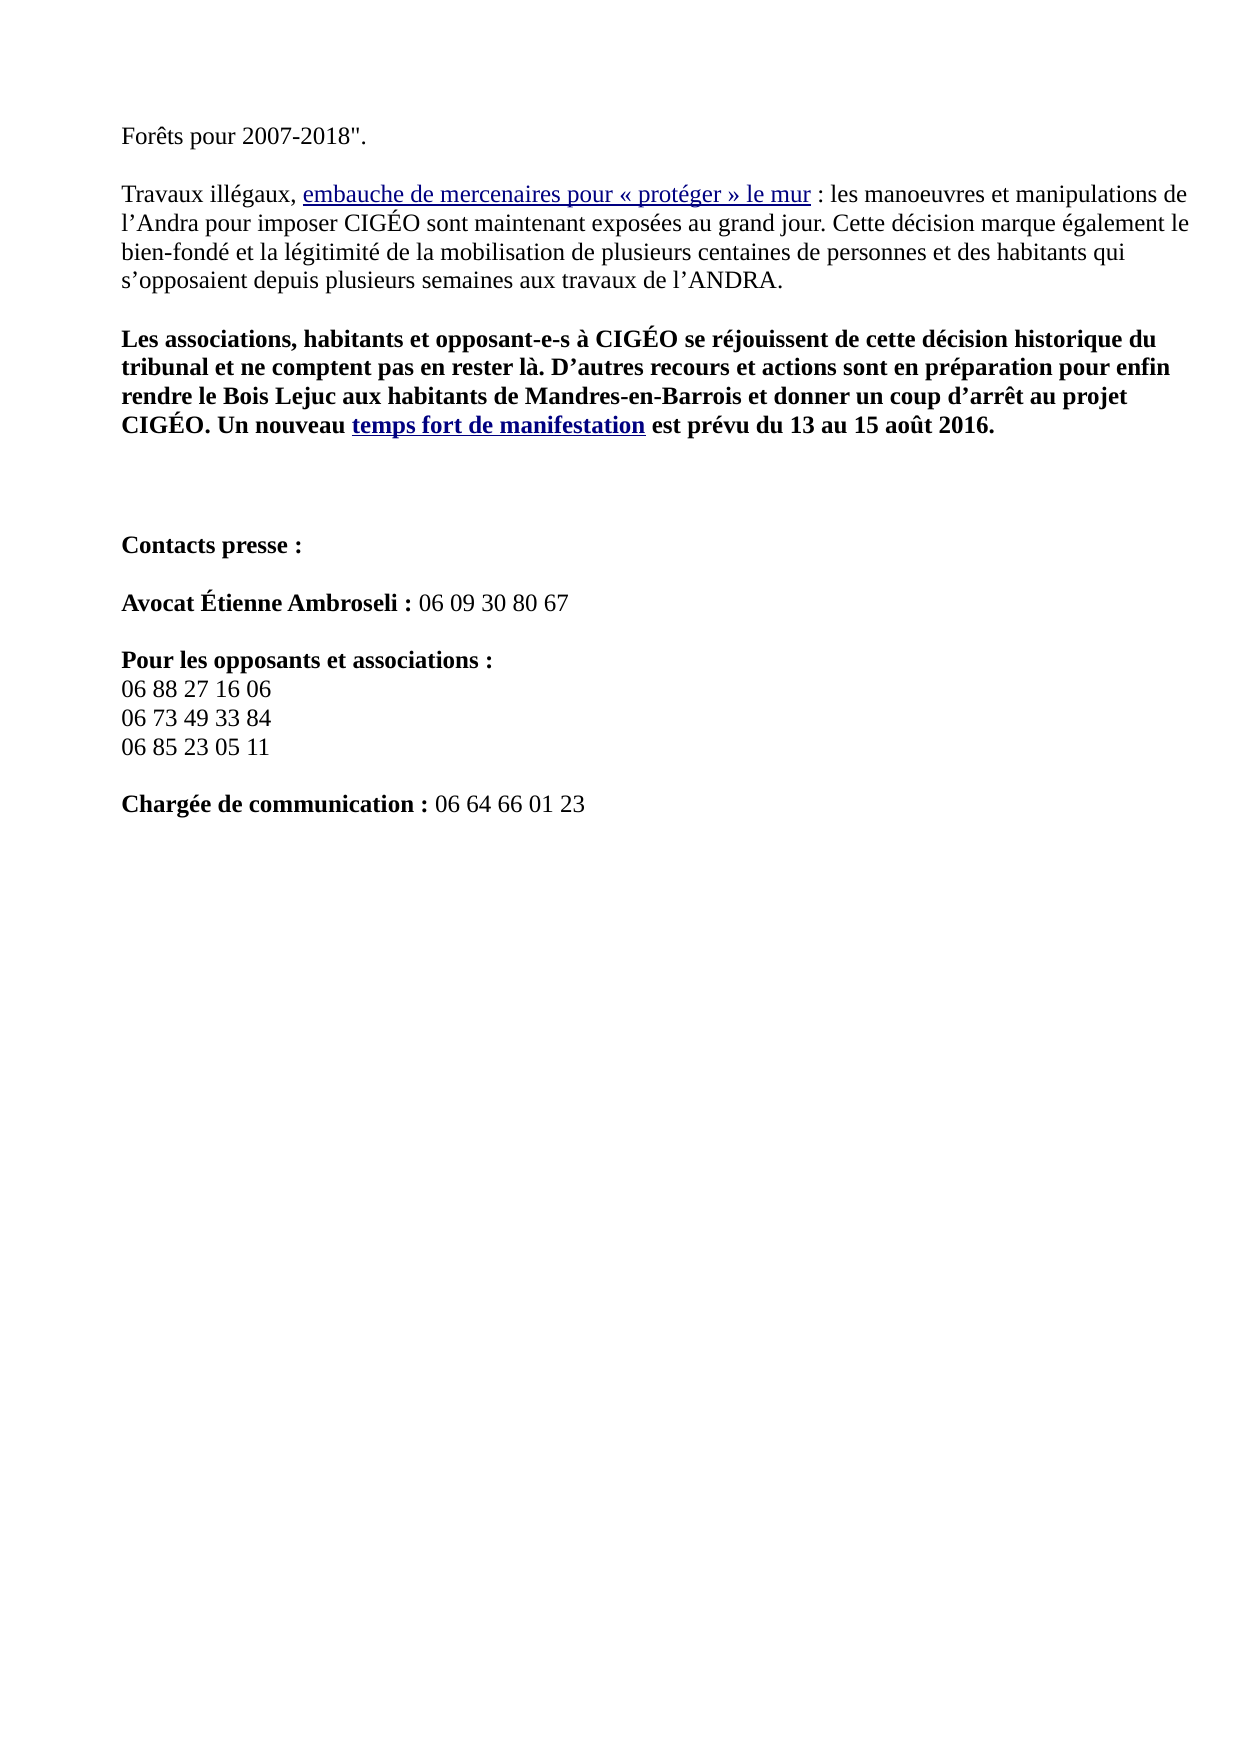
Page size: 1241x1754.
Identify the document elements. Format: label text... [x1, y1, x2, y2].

table_cell Forêts pour 2007-2018". Travaux illégaux, embauche de mercenaires pour « protéger » le mur : les manoeuvres et manipulations de l’Andra pour imposer CIGÉO sont maintenant exposées au grand jour. Cette décision marque également le bien-fondé et la légitimité de la mobilisation de plusieurs centaines de personnes et des habitants qui s’opposaient depuis plusieurs semaines aux travaux de l’ANDRA. Les associations, habitants et opposant-e-s à CIGÉO se réjouissent de cette décision historique du tribunal et ne comptent pas en rester là. D’autres recours et actions sont en préparation pour enfin rendre le Bois Lejuc aux habitants de Mandres-en-Barrois et donner un coup d’arrêt au projet CIGÉO. Un nouveau temps fort de manifestation est prévu du 13 au 15 août 2016. Contacts presse : Avocat Étienne Ambroseli : 06 09 30 80 67 Pour les opposants et associations : 06 88 27 16 06 06 73 49 33 84 06 85 23 05 11 Chargée de communication : 06 64 66 01 23 [118, 118, 1212, 821]
